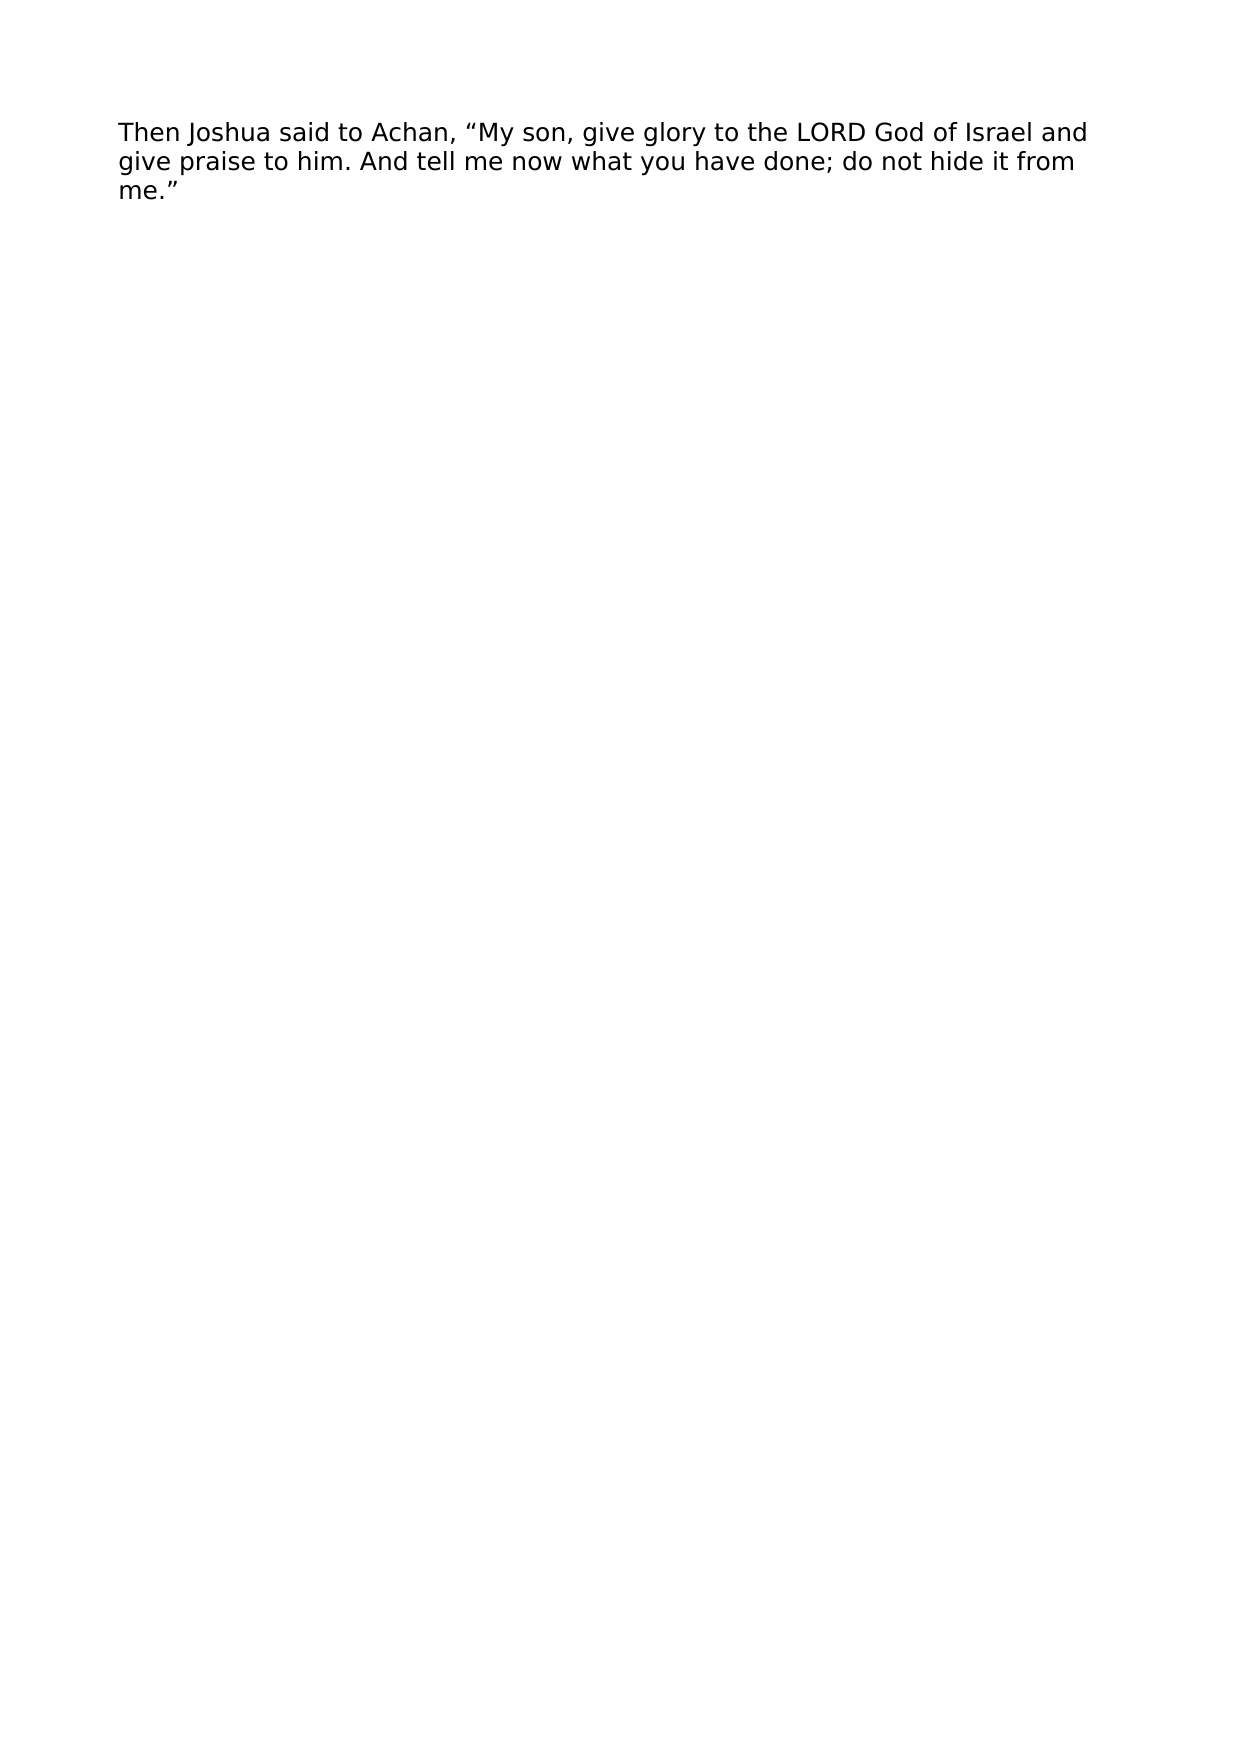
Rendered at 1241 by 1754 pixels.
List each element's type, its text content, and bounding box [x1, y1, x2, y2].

text Then Joshua said to Achan, “My son, give glory to the LORD God of Israel and give praise to him. And tell me now what you have done; do not hide it from me.” [118, 118, 1122, 206]
